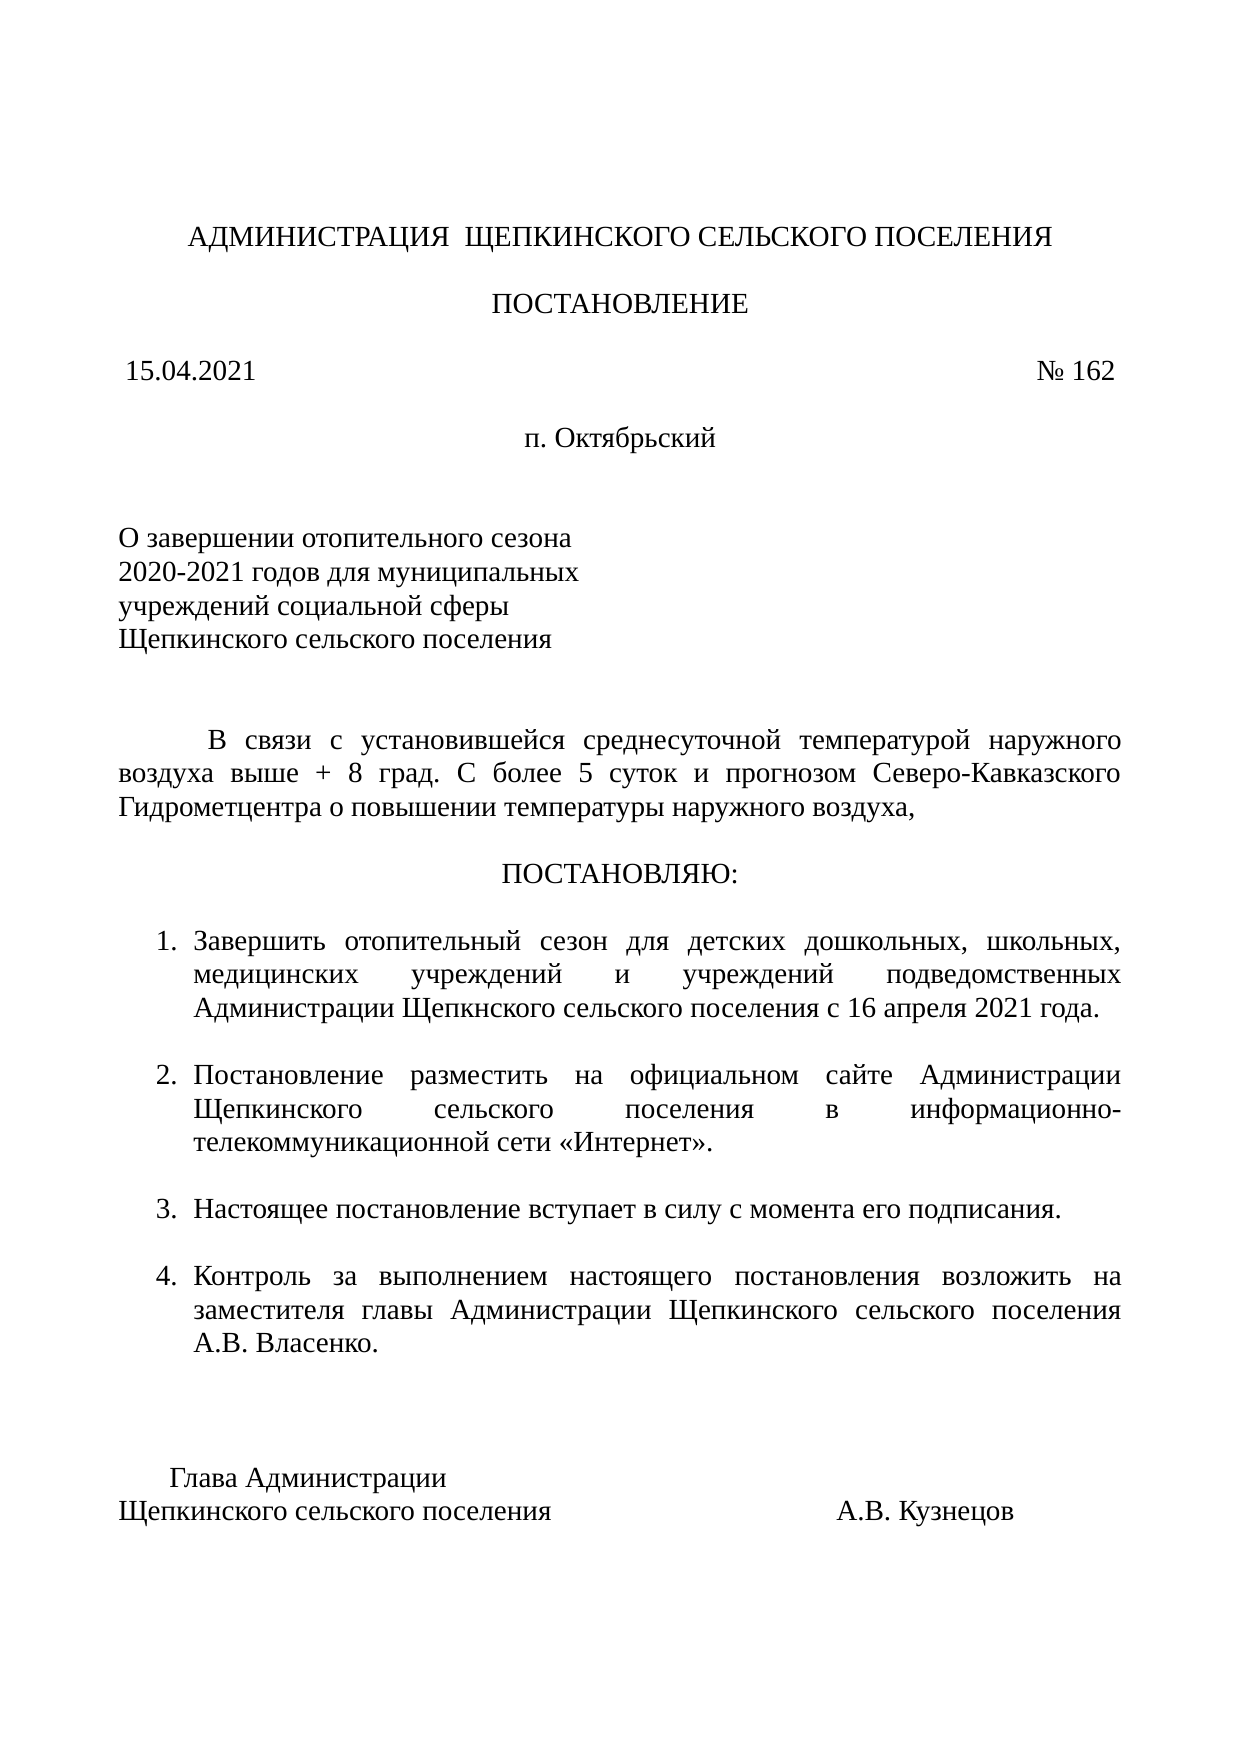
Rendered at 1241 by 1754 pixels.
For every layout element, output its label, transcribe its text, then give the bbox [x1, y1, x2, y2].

text АДМИНИСТРАЦИЯ ЩЕПКИНСКОГО СЕЛЬСКОГО ПОСЕЛЕНИЯ [118, 219, 1122, 252]
list Настоящее постановление вступает в силу с момента его подписания. [156, 1191, 1122, 1225]
list Постановление разместить на официальном сайте Администрации Щепкинского сельского поселения в информационно-телекоммуникационной сети «Интернет». [156, 1057, 1122, 1158]
text п. Октябрьский [118, 420, 1122, 453]
text учреждений социальной сферы [118, 588, 1122, 621]
text Щепкинского сельского поселения А.В. Кузнецов [118, 1493, 1122, 1527]
text Щепкинского сельского поселения [118, 621, 1122, 655]
text 15.04.2021 № 162 [118, 353, 1122, 386]
text 2020-2021 годов для муниципальных [118, 554, 1122, 588]
text О завершении отопительного сезона [118, 521, 1122, 554]
text В связи с установившейся среднесуточной температурой наружного воздуха выше + 8 град. С более 5 суток и прогнозом Северо-Кавказского Гидрометцентра о повышении температуры наружного воздуха, [118, 722, 1122, 822]
list Завершить отопительный сезон для детских дошкольных, школьных, медицинских учреждений и учреждений подведомственных Администрации Щепкнского сельского поселения с 16 апреля 2021 года. [156, 923, 1122, 1024]
text ПОСТАНОВЛЯЮ: [118, 856, 1122, 889]
text Глава Администрации [118, 1460, 1122, 1493]
text ПОСТАНОВЛЕНИЕ [118, 286, 1122, 319]
list Контроль за выполнением настоящего постановления возложить на заместителя главы Администрации Щепкинского сельского поселения А.В. Власенко. [156, 1258, 1122, 1359]
